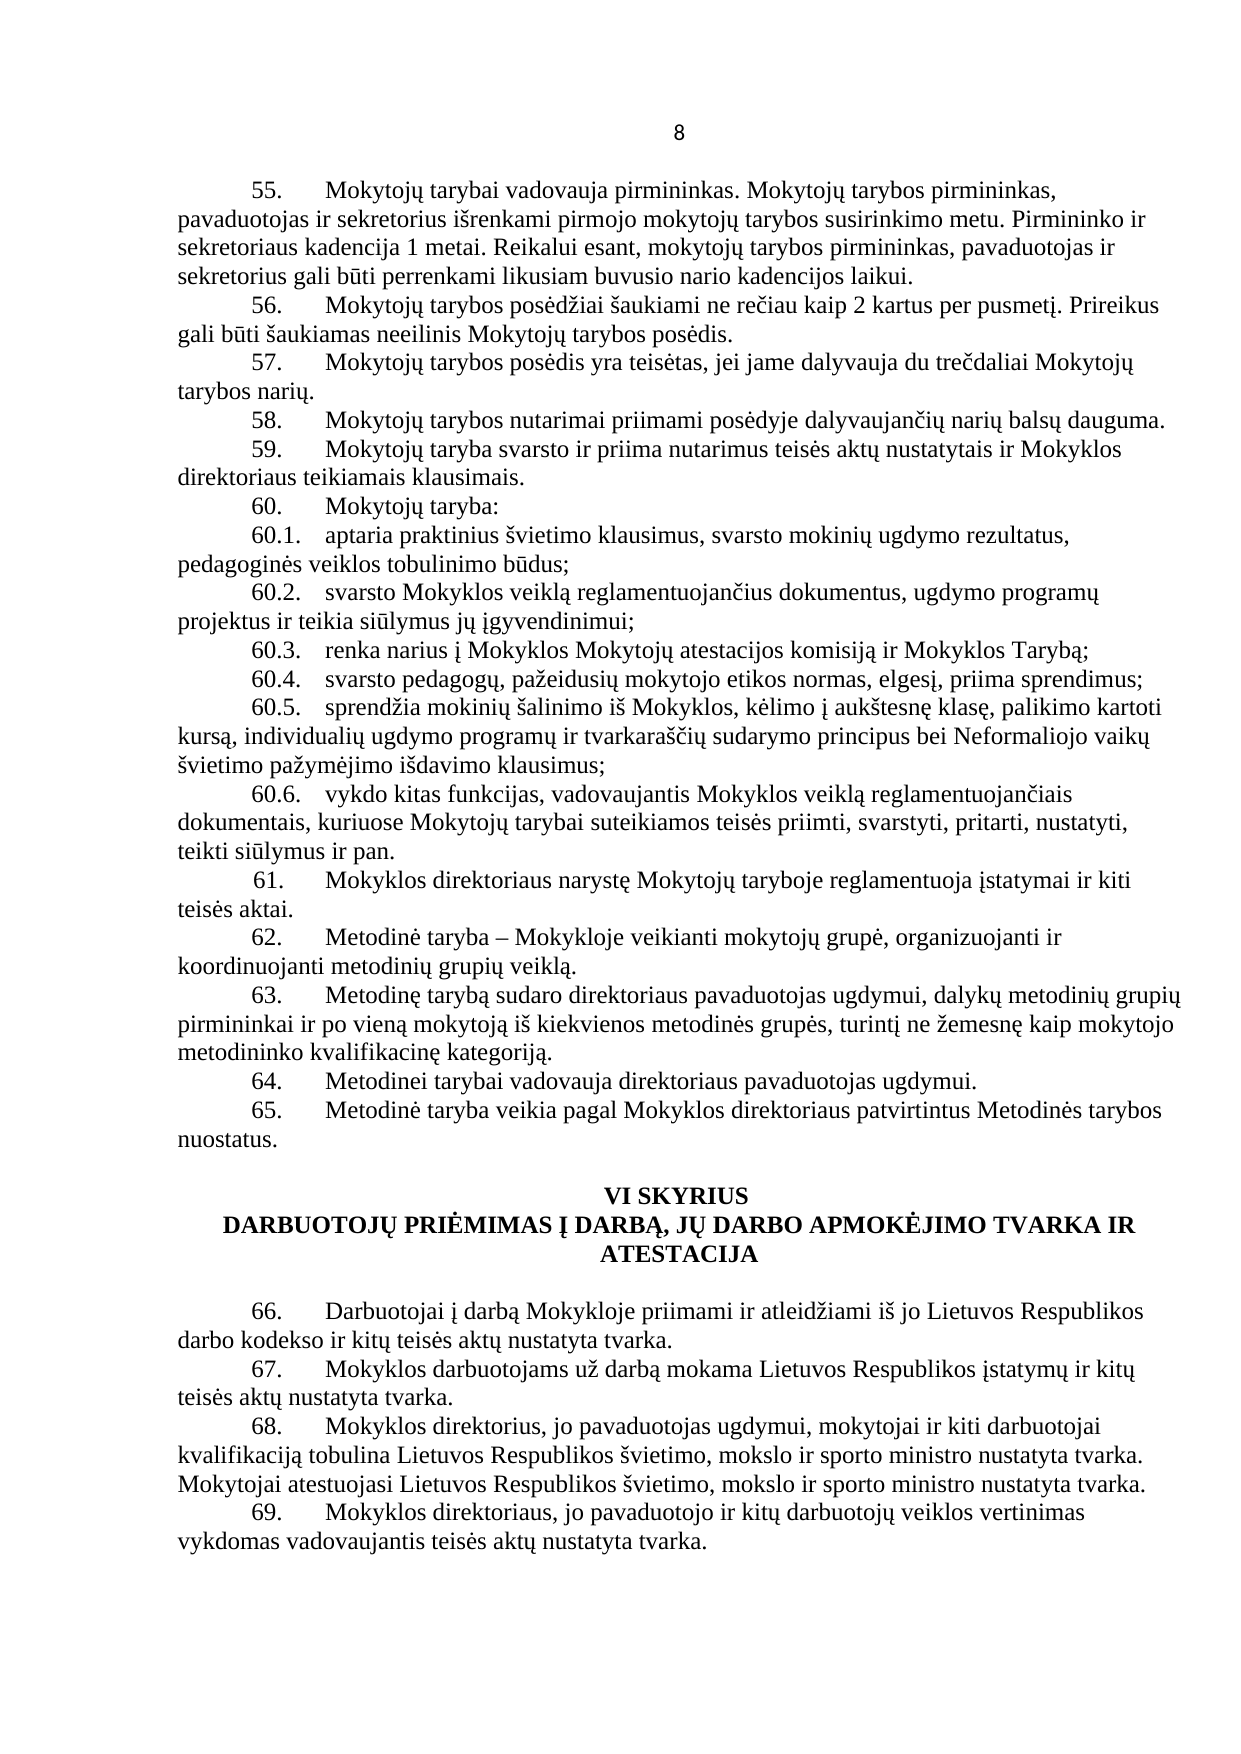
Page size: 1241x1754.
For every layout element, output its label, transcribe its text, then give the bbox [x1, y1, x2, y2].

text 63. Metodinę tarybą sudaro direktoriaus pavaduotojas ugdymui, dalykų metodinių grupių pirmininkai ir po vieną mokytoją iš kiekvienos metodinės grupės, turintį ne žemesnę kaip mokytojo metodininko kvalifikacinę kategoriją. [177, 980, 1181, 1066]
text 65. Metodinė taryba veikia pagal Mokyklos direktoriaus patvirtintus Metodinės tarybos nuostatus. [177, 1095, 1181, 1152]
text 60.5. sprendžia mokinių šalinimo iš Mokyklos, kėlimo į aukštesnę klasę, palikimo kartoti kursą, individualių ugdymo programų ir tvarkaraščių sudarymo principus bei Neformaliojo vaikų švietimo pažymėjimo išdavimo klausimus; [177, 692, 1181, 779]
text 60.2. svarsto Mokyklos veiklą reglamentuojančius dokumentus, ugdymo programų projektus ir teikia siūlymus jų įgyvendinimui; [177, 577, 1181, 635]
text 60.1. aptaria praktinius švietimo klausimus, svarsto mokinių ugdymo rezultatus, pedagoginės veiklos tobulinimo būdus; [177, 520, 1181, 577]
text 59. Mokytojų taryba svarsto ir priima nutarimus teisės aktų nustatytais ir Mokyklos direktoriaus teikiamais klausimais. [177, 434, 1181, 491]
text 60.4. svarsto pedagogų, pažeidusių mokytojo etikos normas, elgesį, priima sprendimus; [177, 664, 1181, 692]
text 62. Metodinė taryba – Mokykloje veikianti mokytojų grupė, organizuojanti ir koordinuojanti metodinių grupių veiklą. [177, 922, 1181, 980]
text DARBUOTOJŲ PRIĖMIMAS Į DARBĄ, JŲ DARBO APMOKĖJIMO TVARKA IR ATESTACIJA [177, 1210, 1181, 1267]
text 60.6. vykdo kitas funkcijas, vadovaujantis Mokyklos veiklą reglamentuojančiais dokumentais, kuriuose Mokytojų tarybai suteikiamos teisės priimti, svarstyti, pritarti, nustatyti, teikti siūlymus ir pan. [177, 779, 1181, 865]
text 67. Mokyklos darbuotojams už darbą mokama Lietuvos Respublikos įstatymų ir kitų teisės aktų nustatyta tvarka. [177, 1354, 1181, 1411]
text 60.3. renka narius į Mokyklos Mokytojų atestacijos komisiją ir Mokyklos Tarybą; [177, 635, 1181, 664]
text 61. Mokyklos direktoriaus narystę Mokytojų taryboje reglamentuoja įstatymai ir kiti teisės aktai. [177, 865, 1181, 922]
text 58. Mokytojų tarybos nutarimai priimami posėdyje dalyvaujančių narių balsų dauguma. [177, 405, 1181, 434]
text VI SKYRIUS [177, 1181, 1181, 1210]
text 57. Mokytojų tarybos posėdis yra teisėtas, jei jame dalyvauja du trečdaliai Mokytojų tarybos narių. [177, 347, 1181, 405]
text 68. Mokyklos direktorius, jo pavaduotojas ugdymui, mokytojai ir kiti darbuotojai kvalifikaciją tobulina Lietuvos Respublikos švietimo, mokslo ir sporto ministro nustatyta tvarka. Mokytojai atestuojasi Lietuvos Respublikos švietimo, mokslo ir sporto ministro nustatyta tvarka. [177, 1411, 1181, 1497]
text 56. Mokytojų tarybos posėdžiai šaukiami ne rečiau kaip 2 kartus per pusmetį. Prireikus gali būti šaukiamas neeilinis Mokytojų tarybos posėdis. [177, 290, 1181, 347]
text 60. Mokytojų taryba: [177, 491, 1181, 520]
text 66. Darbuotojai į darbą Mokykloje priimami ir atleidžiami iš jo Lietuvos Respublikos darbo kodekso ir kitų teisės aktų nustatyta tvarka. [177, 1296, 1181, 1354]
text 69. Mokyklos direktoriaus, jo pavaduotojo ir kitų darbuotojų veiklos vertinimas vykdomas vadovaujantis teisės aktų nustatyta tvarka. [177, 1497, 1181, 1555]
text 64. Metodinei tarybai vadovauja direktoriaus pavaduotojas ugdymui. [177, 1066, 1181, 1095]
text 55. Mokytojų tarybai vadovauja pirmininkas. Mokytojų tarybos pirmininkas, pavaduotojas ir sekretorius išrenkami pirmojo mokytojų tarybos susirinkimo metu. Pirmininko ir sekretoriaus kadencija 1 metai. Reikalui esant, mokytojų tarybos pirmininkas, pavaduotojas ir sekretorius gali būti perrenkami likusiam buvusio nario kadencijos laikui. [177, 175, 1181, 290]
